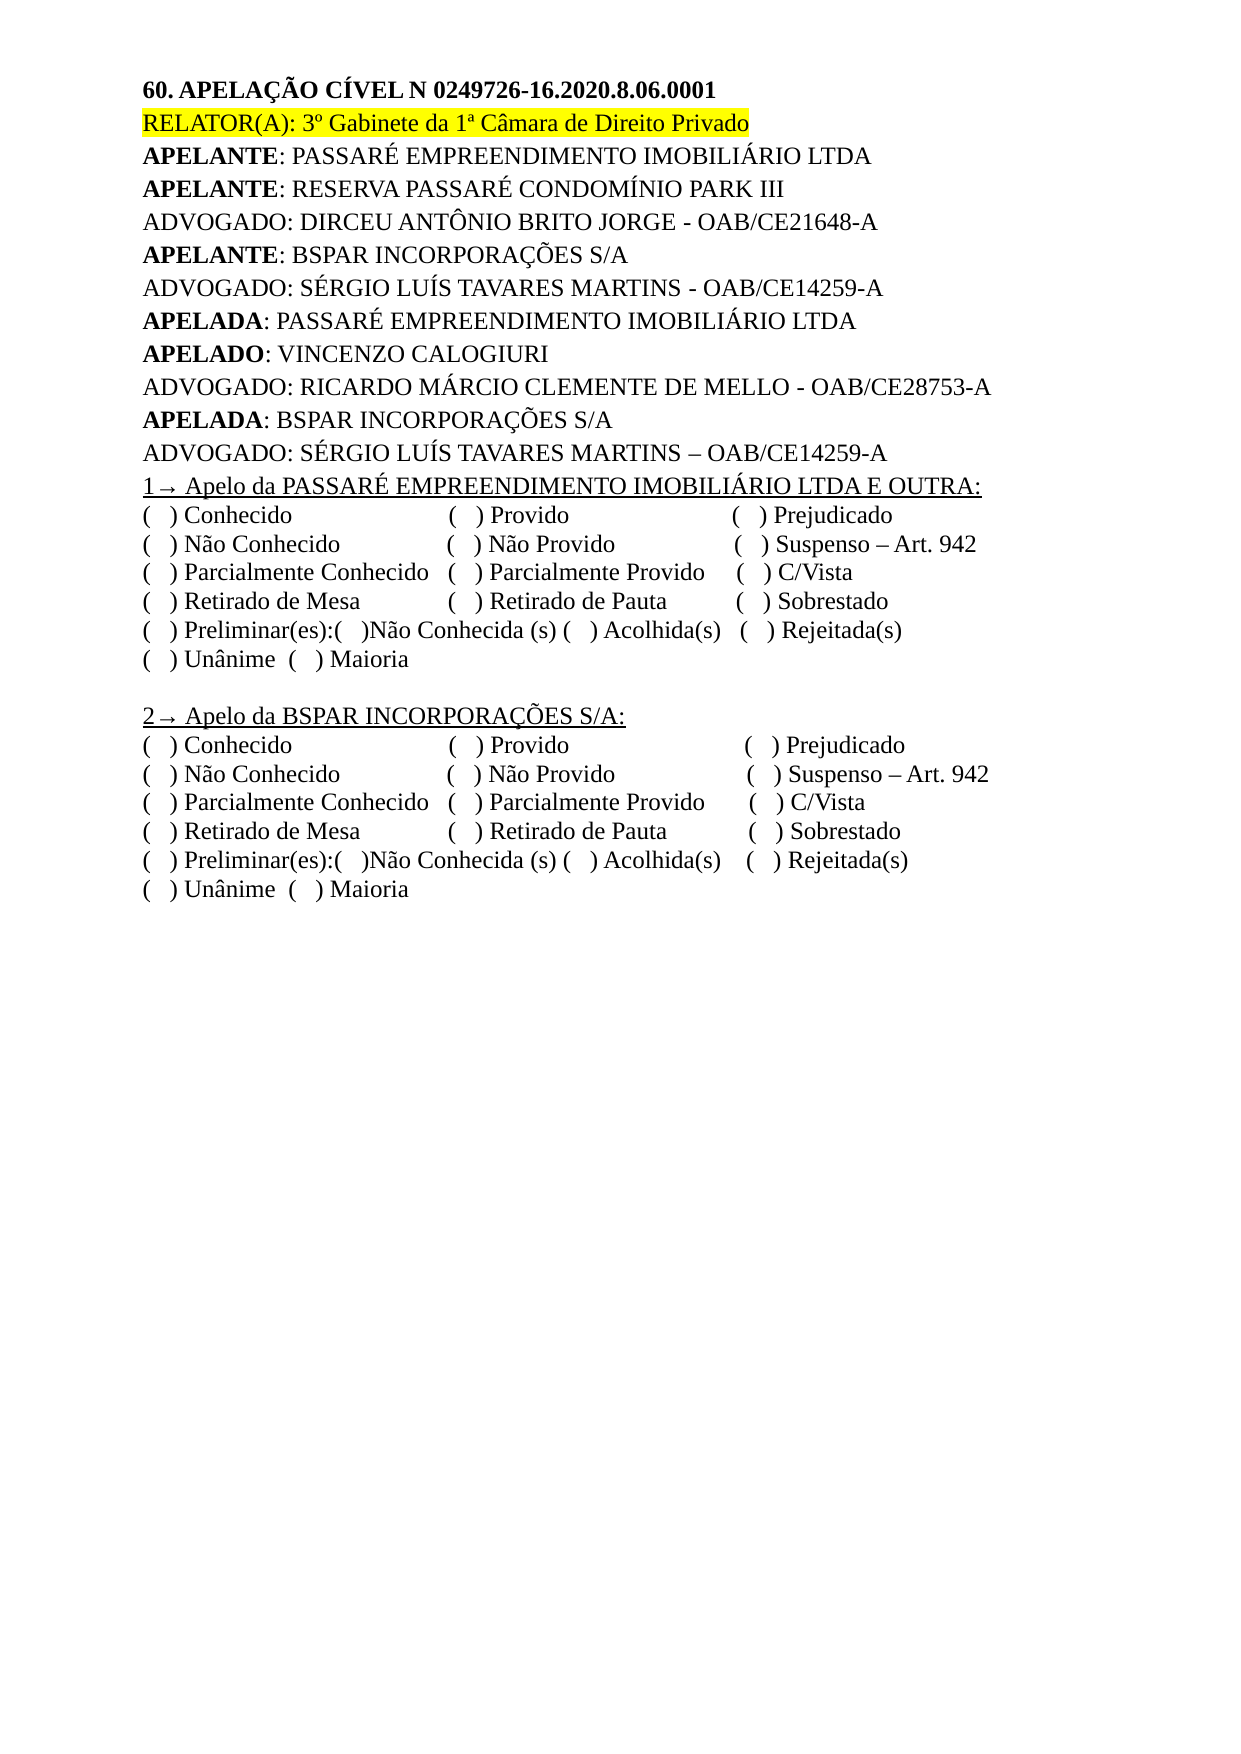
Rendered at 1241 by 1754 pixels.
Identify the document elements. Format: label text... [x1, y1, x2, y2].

text ( ) Parcialmente Conhecido ( ) Parcialmente Provido ( ) C/Vista [142, 557, 1158, 586]
text 60. APELAÇÃO CÍVEL N 0249726-16.2020.8.06.0001 RELATOR(A): 3º Gabinete da 1ª Câmara de Direito Privado APELANTE: PASSARÉ EMPREENDIMENTO IMOBILIÁRIO LTDA APELANTE: RESERVA PASSARÉ CONDOMÍNIO PARK III ADVOGADO: DIRCEU ANTÔNIO BRITO JORGE - OAB/CE21648-A APELANTE: BSPAR INCORPORAÇÕES S/A ADVOGADO: SÉRGIO LUÍS TAVARES MARTINS - OAB/CE14259-A APELADA: PASSARÉ EMPREENDIMENTO IMOBILIÁRIO LTDA APELADO: VINCENZO CALOGIURI ADVOGADO: RICARDO MÁRCIO CLEMENTE DE MELLO - OAB/CE28753-A APELADA: BSPAR INCORPORAÇÕES S/A ADVOGADO: SÉRGIO LUÍS TAVARES MARTINS – OAB/CE14259-A [142, 75, 1141, 467]
text ( ) Retirado de Mesa ( ) Retirado de Pauta ( ) Sobrestado [142, 586, 1158, 615]
text 1→ Apelo da PASSARÉ EMPREENDIMENTO IMOBILIÁRIO LTDA E OUTRA: [142, 471, 1141, 500]
text ( ) Unânime ( ) Maioria [142, 644, 1158, 672]
text ( ) Unânime ( ) Maioria [142, 874, 1141, 968]
text ( ) Preliminar(es):( )Não Conhecida (s) ( ) Acolhida(s) ( ) Rejeitada(s) [142, 615, 1158, 644]
text ( ) Conhecido ( ) Provido ( ) Prejudicado [142, 500, 1141, 529]
text ( ) Conhecido ( ) Provido ( ) Prejudicado [142, 730, 1141, 759]
text ( ) Parcialmente Conhecido ( ) Parcialmente Provido ( ) C/Vista [142, 787, 1158, 816]
text ( ) Não Conhecido ( ) Não Provido ( ) Suspenso – Art. 942 [142, 759, 1158, 787]
text 2→ Apelo da BSPAR INCORPORAÇÕES S/A: [142, 701, 1141, 730]
text ( ) Preliminar(es):( )Não Conhecida (s) ( ) Acolhida(s) ( ) Rejeitada(s) [142, 845, 1158, 874]
text ( ) Retirado de Mesa ( ) Retirado de Pauta ( ) Sobrestado [142, 816, 1158, 845]
text ( ) Não Conhecido ( ) Não Provido ( ) Suspenso – Art. 942 [142, 529, 1158, 557]
